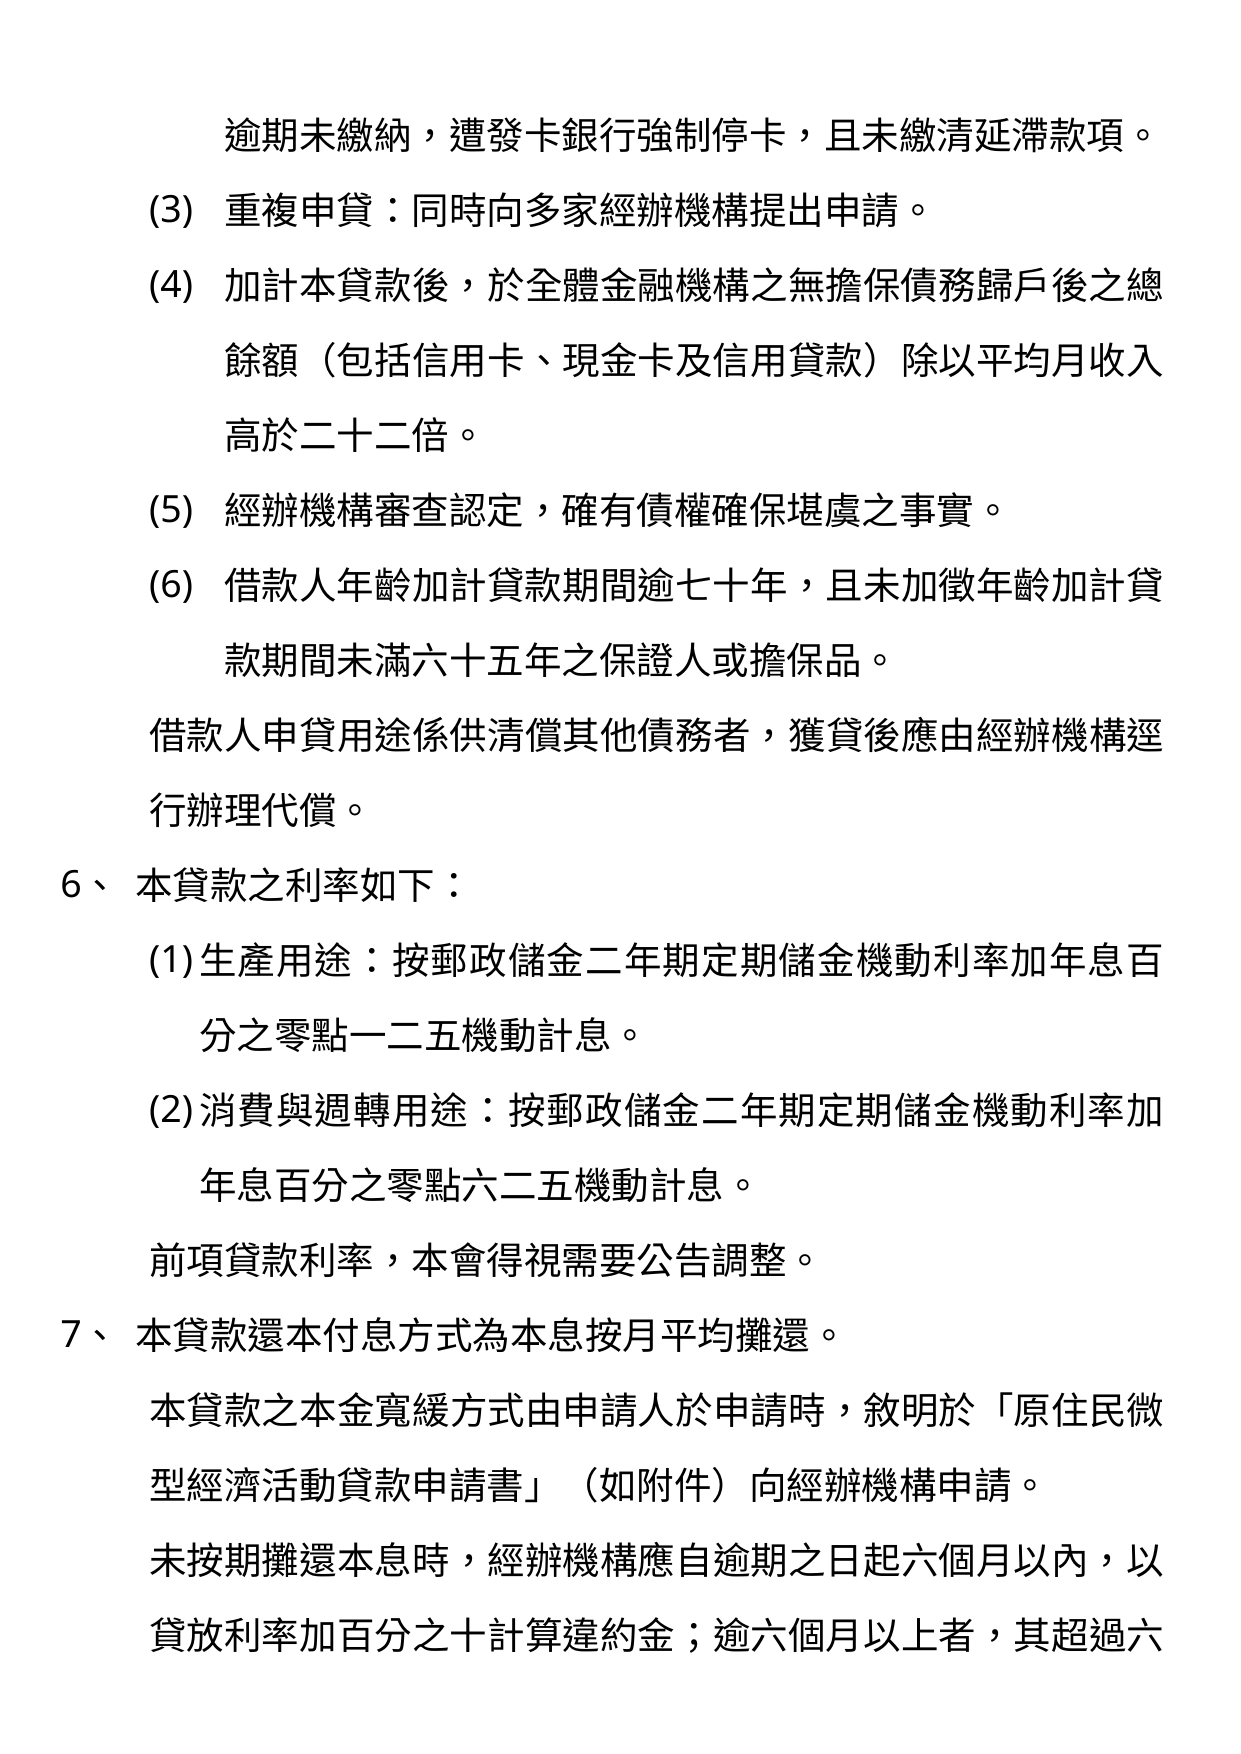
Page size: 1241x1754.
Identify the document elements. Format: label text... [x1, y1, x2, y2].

list 消費與週轉用途：按郵政儲金二年期定期儲金機動利率加年息百分之零點六二五機動計息。 [149, 1064, 1165, 1214]
list 本貸款還本付息方式為本息按月平均攤還。 [60, 1289, 1165, 1364]
text 未按期攤還本息時，經辦機構應自逾期之日起六個月以內，以貸放利率加百分之十計算違約金；逾六個月以上者，其超過六 [149, 1514, 1165, 1664]
list 重複申貸：同時向多家經辦機構提出申請。 [149, 164, 1165, 239]
list 借款人年齡加計貸款期間逾七十年，且未加徵年齡加計貸款期間未滿六十五年之保證人或擔保品。 [149, 539, 1165, 689]
list 經辦機構審查認定，確有債權確保堪虞之事實。 [149, 464, 1165, 539]
list 生產用途：按郵政儲金二年期定期儲金機動利率加年息百分之零點一二五機動計息。 [149, 914, 1165, 1064]
list 加計本貸款後，於全體金融機構之無擔保債務歸戶後之總餘額（包括信用卡、現金卡及信用貸款）除以平均月收入，高於二十二倍。 [149, 239, 1165, 464]
text 本貸款之本金寬緩方式由申請人於申請時，敘明於「原住民微型經濟活動貸款申請書」（如附件）向經辦機構申請。 [149, 1364, 1165, 1514]
text 前項貸款利率，本會得視需要公告調整。 [149, 1214, 1165, 1289]
list 逾期未繳納，遭發卡銀行強制停卡，且未繳清延滯款項。 [149, 89, 1165, 164]
list 本貸款之利率如下： [60, 839, 1165, 914]
text 借款人申貸用途係供清償其他債務者，獲貸後應由經辦機構逕行辦理代償。 [149, 689, 1165, 839]
